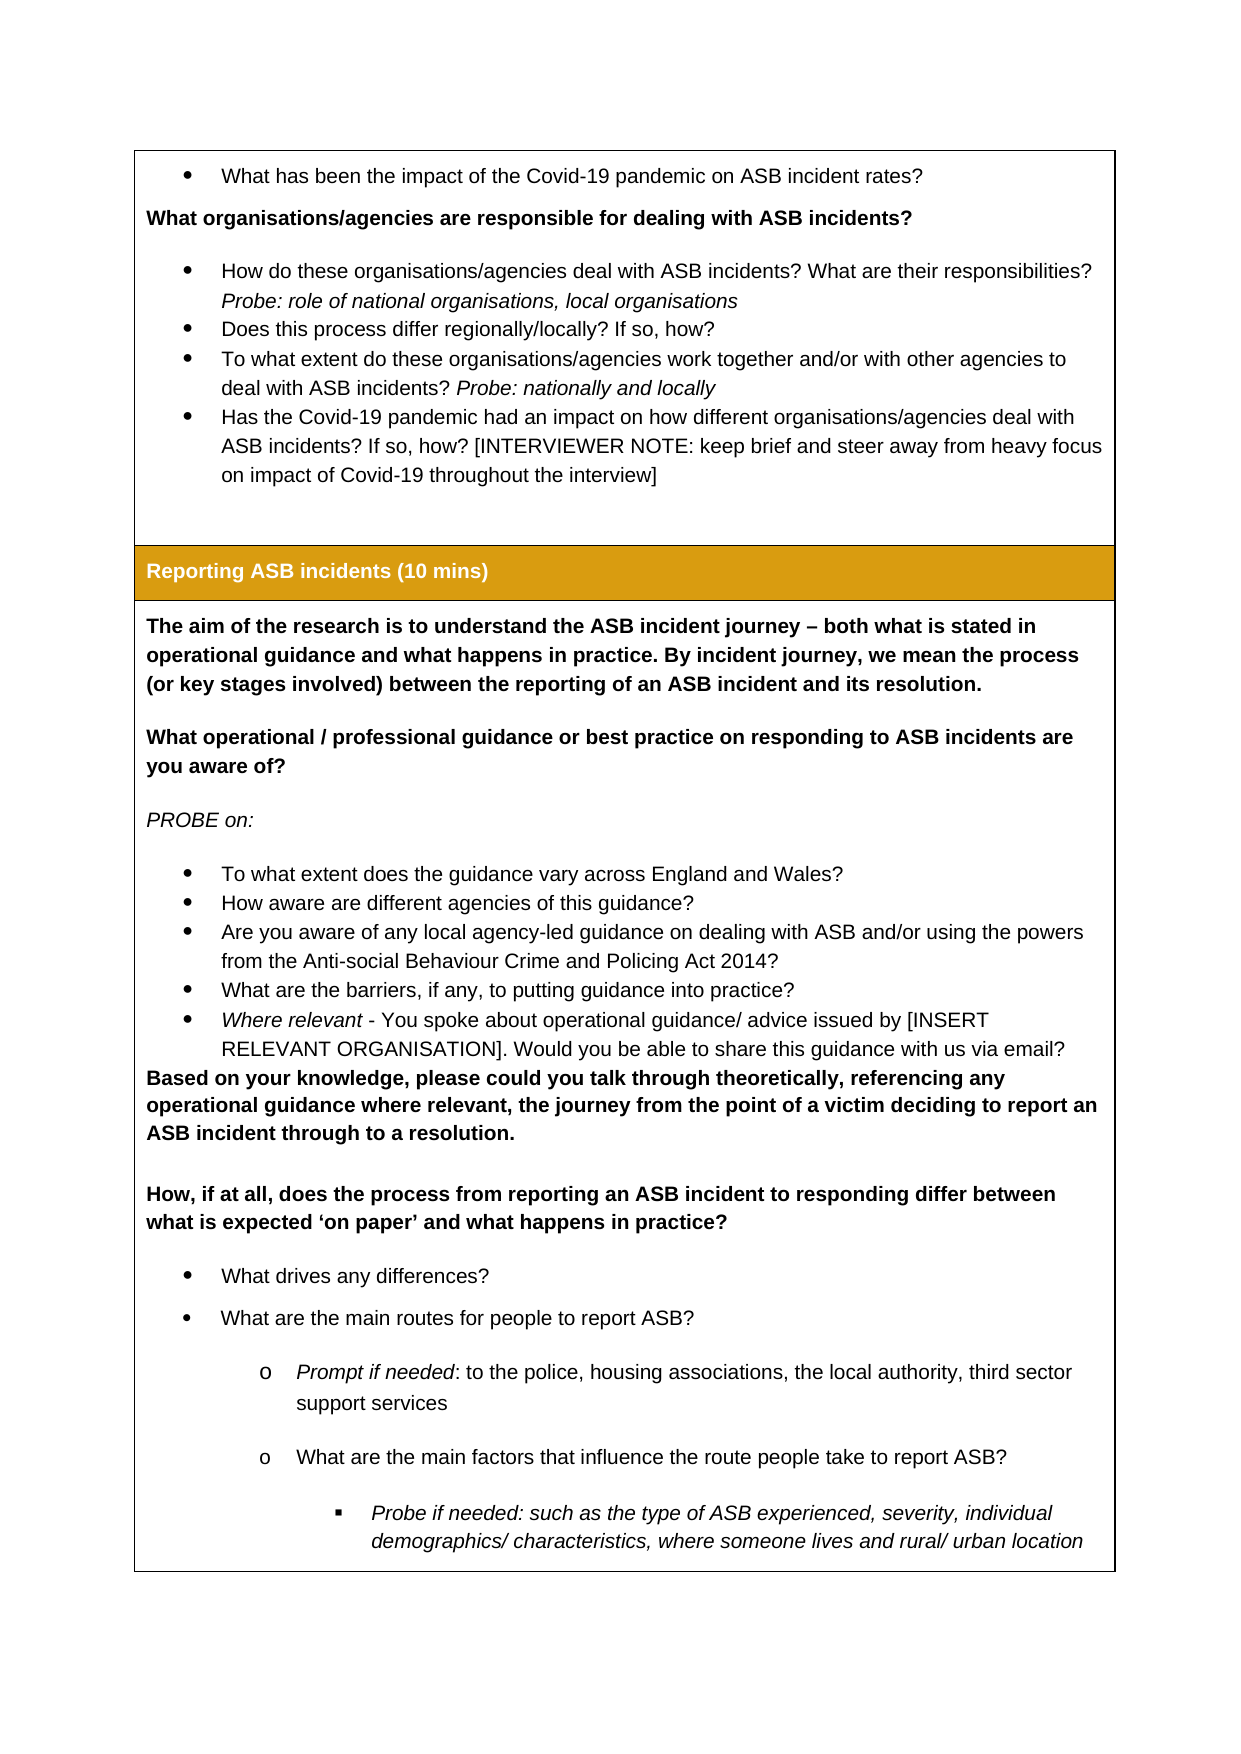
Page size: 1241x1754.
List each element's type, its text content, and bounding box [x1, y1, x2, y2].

table_cell INTERVIEWER NOTE: do not spend too much time on this section/keep it fairly light touch to allow enough time for the following sections Could you please explain what you define as anti-social behaviour? [if participant reluctant to answer, don’t probe further] What is this definition informed by? Probe: operational guidance, legal definition, police definition Does this definition vary nationally? Is it different between England and Wales? How so? ASB incident rate in England/Wales [tailor depending on where stakeholder is from] Based on your experience, what do you think are the most/least common types of ASB in England/Wales? Has the incident rate increased/decreased over the last few years in England/Wales? Variation by different types of ASB? What do you think may have driven this increase/decrease in the ASB incident rate? What has been the impact of the Covid-19 pandemic on ASB incident rates? What organisations/agencies are responsible for dealing with ASB incidents? How do these organisations/agencies deal with ASB incidents? What are their responsibilities? Probe: role of national organisations, local organisations Does this process differ regionally/locally? If so, how? To what extent do these organisations/agencies work together and/or with other agencies to deal with ASB incidents? Probe: nationally and locally Has the Covid-19 pandemic had an impact on how different organisations/agencies deal with ASB incidents? If so, how? [INTERVIEWER NOTE: keep brief and steer away from heavy focus on impact of Covid-19 throughout the interview] [135, 151, 1114, 545]
table_cell The aim of the research is to understand the ASB incident journey – both what is stated in operational guidance and what happens in practice. By incident journey, we mean the process (or key stages involved) between the reporting of an ASB incident and its resolution. What operational / professional guidance or best practice on responding to ASB incidents are you aware of? PROBE on: To what extent does the guidance vary across England and Wales? How aware are different agencies of this guidance? Are you aware of any local agency-led guidance on dealing with ASB and/or using the powers from the Anti-social Behaviour Crime and Policing Act 2014? What are the barriers, if any, to putting guidance into practice? Where relevant - You spoke about operational guidance/ advice issued by [INSERT RELEVANT ORGANISATION]. Would you be able to share this guidance with us via email? Based on your knowledge, please could you talk through theoretically, referencing any operational guidance where relevant, the journey from the point of a victim deciding to report an ASB incident through to a resolution. How, if at all, does the process from reporting an ASB incident to responding differ between what is expected ‘on paper’ and what happens in practice? What drives any differences? What are the main routes for people to report ASB? Prompt if needed: to the police, housing associations, the local authority, third sector support services What are the main factors that influence the route people take to report ASB? Probe if needed: such as the type of ASB experienced, severity, individual demographics/ characteristics, where someone lives and rural/ urban location How, if at all, does the process differ between England and Wales? At a Local Authority level? Are there any factors that make it more likely that people will report ASB? What are these? PROBE on: severity, frequency, type of ASB, background/demographic of victim Are there any processes that you are aware of at local level that encourage people to report ASB? What are the main barriers to people reporting ASB? To what extent do these differ in different areas of England and Wales? Probe: type of ASB, frequency of ASB Is there anything that, in your view, could improve the process of reporting ASB incidents? [135, 601, 1114, 1571]
table_cell Reporting ASB incidents (10 mins) [135, 546, 1114, 600]
